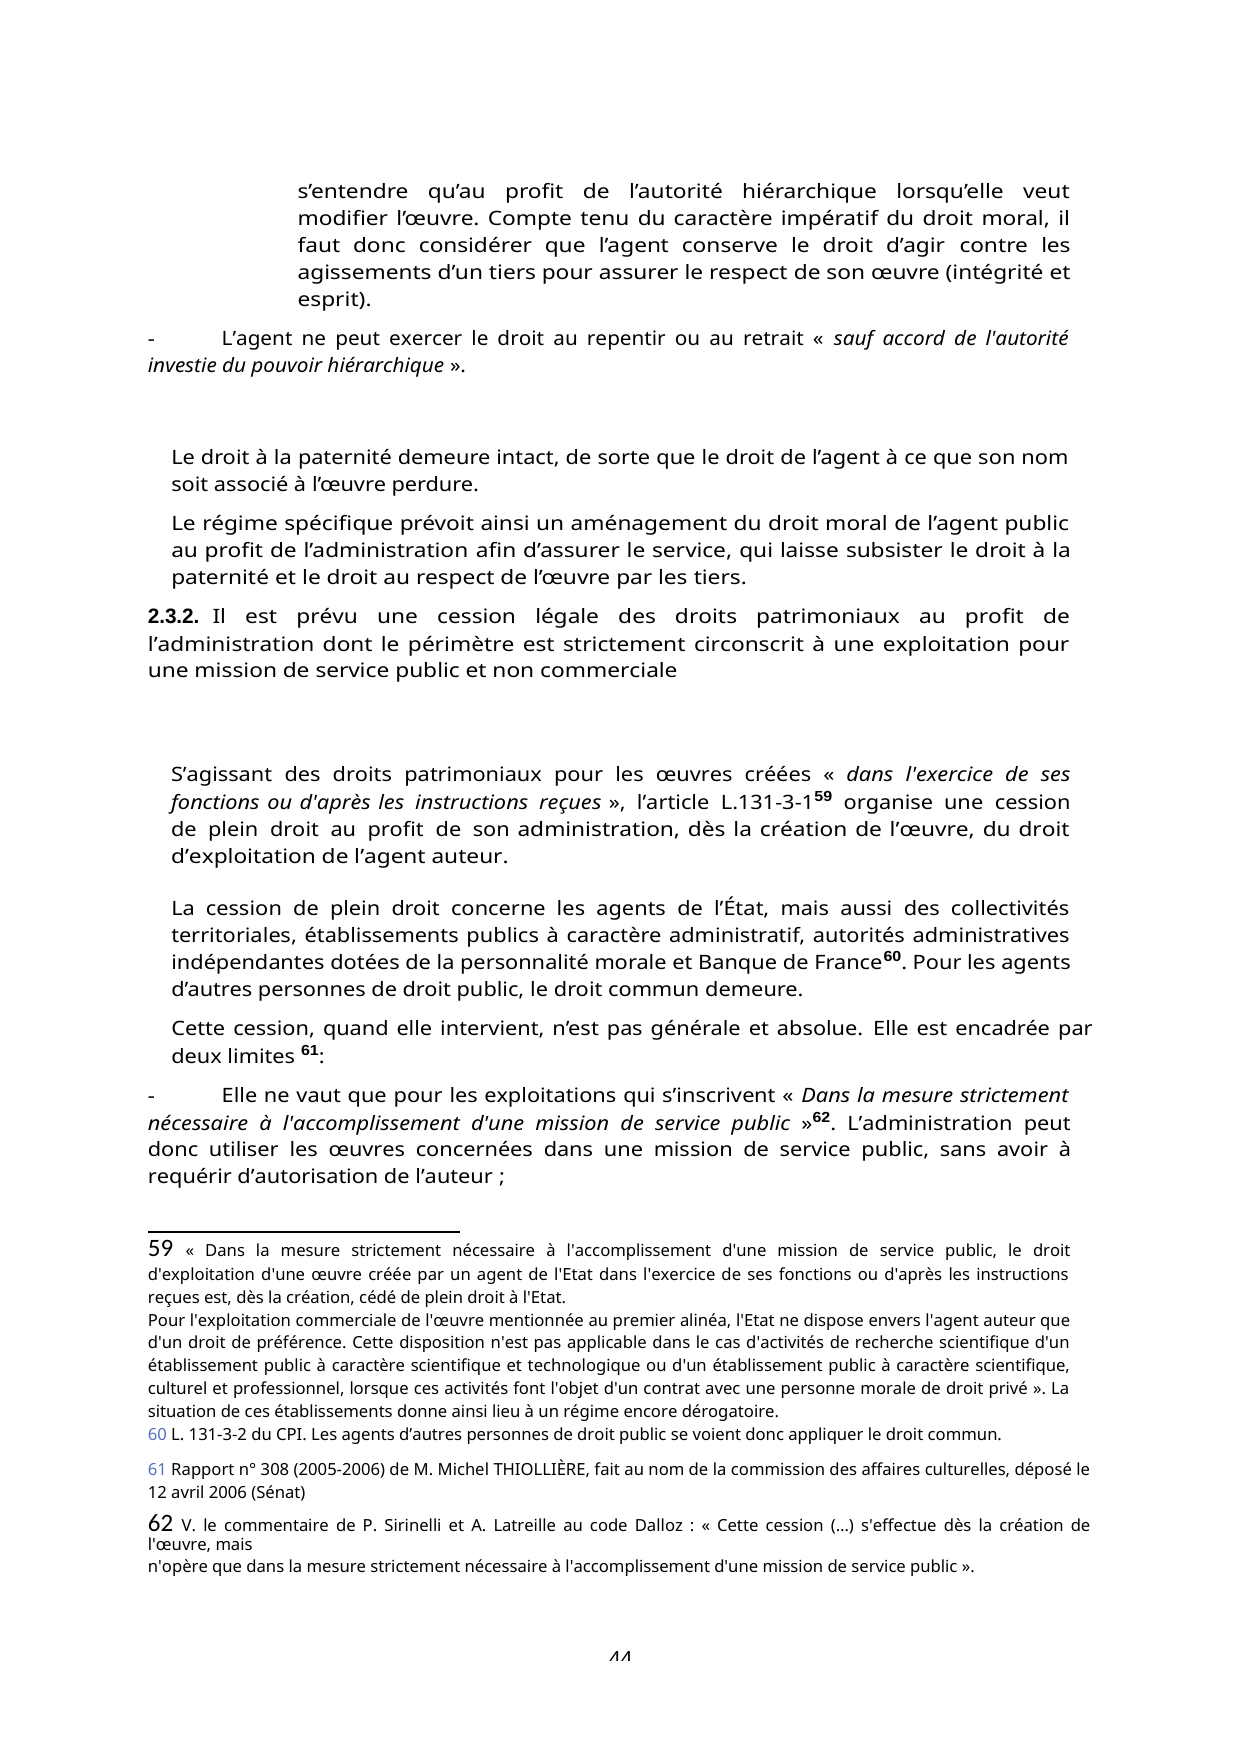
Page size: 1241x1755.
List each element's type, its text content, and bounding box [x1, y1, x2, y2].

text Rapport n° 308 (2005-2006) de M. Michel THIOLLIÈRE, fait au nom de la commission des affaires culturelles, déposé le 12 avril 2006 (Sénat) [148, 1457, 1093, 1503]
list Elle ne vaut que pour les exploitations qui s’inscrivent « Dans la mesure strictement nécessaire à l'accomplissement d'une mission de service public ». L’administration peut donc utiliser les œuvres concernées dans une mission de service public, sans avoir à requérir d’autorisation de l’auteur ; [148, 1081, 1071, 1190]
text Pour l'exploitation commerciale de l'œuvre mentionnée au premier alinéa, l'Etat ne dispose envers l'agent auteur que d'un droit de préférence. Cette disposition n'est pas applicable dans le cas d'activités de recherche scientifique d'un établissement public à caractère scientifique et technologique ou d'un établissement public à caractère scientifique, culturel et professionnel, lorsque ces activités font l'objet d'un contrat avec une personne morale de droit privé ». La situation de ces établissements donne ainsi lieu à un régime encore dérogatoire. [148, 1308, 1071, 1422]
text Le régime spécifique prévoit ainsi un aménagement du droit moral de l’agent public au profit de l’administration afin d’assurer le service, qui laisse subsister le droit à la paternité et le droit au respect de l’œuvre par les tiers. [171, 509, 1071, 590]
text « Dans la mesure strictement nécessaire à l'accomplissement d'une mission de service public, le droit d'exploitation d'une œuvre créée par un agent de l'Etat dans l'exercice de ses fonctions ou d'après les instructions reçues est, dès la création, cédé de plein droit à l'Etat. [148, 1232, 1071, 1308]
text Le droit à la paternité demeure intact, de sorte que le droit de l’agent à ce que son nom soit associé à l’œuvre perdure. [171, 443, 1070, 497]
text Cette cession, quand elle intervient, n’est pas générale et absolue. Elle est encadrée par deux limites : [171, 1015, 1093, 1069]
text s’entendre qu’au profit de l’autorité hiérarchique lorsqu’elle veut modifier l’œuvre. Compte tenu du caractère impératif du droit moral, il faut donc considérer que l’agent conserve le droit d’agir contre les agissements d’un tiers pour assurer le respect de son œuvre (intégrité et esprit). [297, 177, 1071, 312]
list V. le commentaire de P. Sirinelli et A. Latreille au code Dalloz : « Cette cession (…) s'effectue dès la création de l'œuvre, mais [148, 1516, 1093, 1554]
list L’agent ne peut exercer le droit au repentir ou au retrait « sauf accord de l'autorité investie du pouvoir hiérarchique ». [148, 324, 1071, 378]
text L. 131-3-2 du CPI. Les agents d’autres personnes de droit public se voient donc appliquer le droit commun. [148, 1422, 1093, 1445]
list n'opère que dans la mesure strictement nécessaire à l'accomplissement d'une mission de service public ». [148, 1554, 1093, 1577]
text La cession de plein droit concerne les agents de l’État, mais aussi des collectivités territoriales, établissements publics à caractère administratif, autorités administratives indépendantes dotées de la personnalité morale et Banque de France. Pour les agents d’autres personnes de droit public, le droit commun demeure. [171, 894, 1071, 1002]
text S’agissant des droits patrimoniaux pour les œuvres créées « dans l'exercice de ses fonctions ou d'après les instructions reçues », l’article L.131-3-1 organise une cession de plein droit au profit de son administration, dès la création de l’œuvre, du droit d’exploitation de l’agent auteur. [171, 761, 1071, 869]
list Il est prévu une cession légale des droits patrimoniaux au profit de l’administration dont le périmètre est strictement circonscrit à une exploitation pour une mission de service public et non commerciale [148, 603, 1071, 684]
